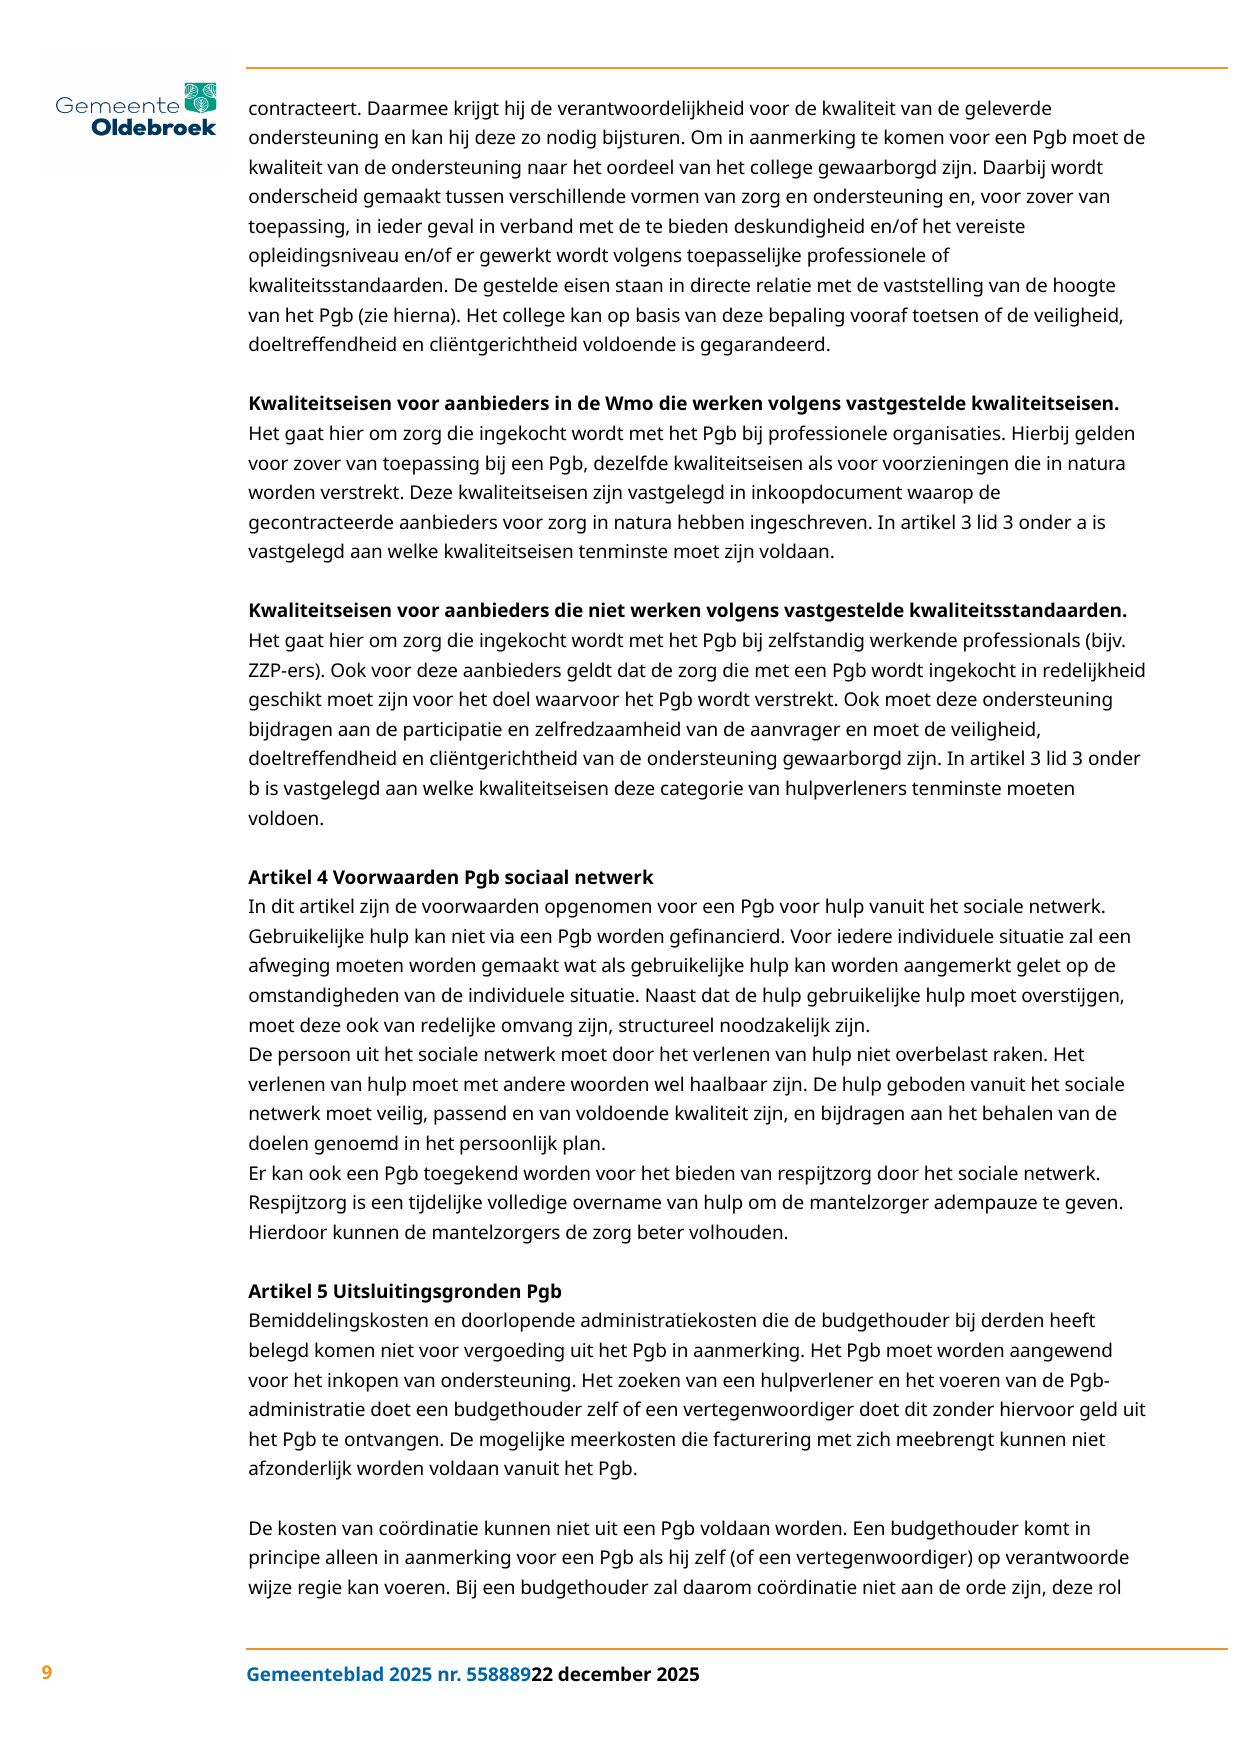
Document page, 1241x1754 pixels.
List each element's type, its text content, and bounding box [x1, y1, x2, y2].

text Artikel 5 Uitsluitingsgronden Pgb [248, 1278, 1152, 1304]
text De persoon uit het sociale netwerk moet door het verlenen van hulp niet overbelast raken. Het verlenen van hulp moet met andere woorden wel haalbaar zijn. De hulp geboden vanuit het sociale netwerk moet veilig, passend en van voldoende kwaliteit zijn, en bijdragen aan het behalen van de doelen genoemd in het persoonlijk plan. [248, 1041, 1152, 1156]
text Het gaat hier om zorg die ingekocht wordt met het Pgb bij zelfstandig werkende professionals (bijv. ZZP-ers). Ook voor deze aanbieders geldt dat de zorg die met een Pgb wordt ingekocht in redelijkheid geschikt moet zijn voor het doel waarvoor het Pgb wordt verstrekt. Ook moet deze ondersteuning bijdragen aan de participatie en zelfredzaamheid van de aanvrager en moet de veiligheid, doeltreffendheid en cliëntgerichtheid van de ondersteuning gewaarborgd zijn. In artikel 3 lid 3 onder b is vastgelegd aan welke kwaliteitseisen deze categorie van hulpverleners tenminste moeten voldoen. [248, 627, 1152, 831]
text Kwaliteitseisen voor aanbieders die niet werken volgens vastgestelde kwaliteitsstandaarden. [248, 598, 1152, 623]
text contracteert. Daarmee krijgt hij de verantwoordelijkheid voor de kwaliteit van de geleverde ondersteuning en kan hij deze zo nodig bijsturen. Om in aanmerking te komen voor een Pgb moet de kwaliteit van de ondersteuning naar het oordeel van het college gewaarborgd zijn. Daarbij wordt onderscheid gemaakt tussen verschillende vormen van zorg en ondersteuning en, voor zover van toepassing, in ieder geval in verband met de te bieden deskundigheid en/of het vereiste opleidingsniveau en/of er gewerkt wordt volgens toepasselijke professionele of kwaliteitsstandaarden. De gestelde eisen staan in directe relatie met de vaststelling van de hoogte van het Pgb (zie hierna). Het college kan op basis van deze bepaling vooraf toetsen of de veiligheid, doeltreffendheid en cliëntgerichtheid voldoende is gegarandeerd. [248, 95, 1152, 357]
text Gebruikelijke hulp kan niet via een Pgb worden gefinancierd. Voor iedere individuele situatie zal een afweging moeten worden gemaakt wat als gebruikelijke hulp kan worden aangemerkt gelet op de omstandigheden van de individuele situatie. Naast dat de hulp gebruikelijke hulp moet overstijgen, moet deze ook van redelijke omvang zijn, structureel noodzakelijk zijn. [248, 923, 1152, 1038]
picture [41, 47, 231, 172]
text Respijtzorg is een tijdelijke volledige overname van hulp om de mantelzorger adempauze te geven. Hierdoor kunnen de mantelzorgers de zorg beter volhouden. [248, 1189, 1152, 1245]
text Er kan ook een Pgb toegekend worden voor het bieden van respijtzorg door het sociale netwerk. [248, 1160, 1152, 1186]
text De kosten van coördinatie kunnen niet uit een Pgb voldaan worden. Een budgethouder komt in principe alleen in aanmerking voor een Pgb als hij zelf (of een vertegenwoordiger) op verantwoorde wijze regie kan voeren. Bij een budgethouder zal daarom coördinatie niet aan de orde zijn, deze rol [248, 1515, 1152, 1600]
text Kwaliteitseisen voor aanbieders in de Wmo die werken volgens vastgestelde kwaliteitseisen. [248, 391, 1152, 416]
text Artikel 4 Voorwaarden Pgb sociaal netwerk [248, 864, 1152, 890]
text In dit artikel zijn de voorwaarden opgenomen voor een Pgb voor hulp vanuit het sociale netwerk. [248, 893, 1152, 919]
text Het gaat hier om zorg die ingekocht wordt met het Pgb bij professionele organisaties. Hierbij gelden voor zover van toepassing bij een Pgb, dezelfde kwaliteitseisen als voor voorzieningen die in natura worden verstrekt. Deze kwaliteitseisen zijn vastgelegd in inkoopdocument waarop de gecontracteerde aanbieders voor zorg in natura hebben ingeschreven. In artikel 3 lid 3 onder a is vastgelegd aan welke kwaliteitseisen tenminste moet zijn voldaan. [248, 420, 1152, 564]
text Bemiddelingskosten en doorlopende administratiekosten die de budgethouder bij derden heeft belegd komen niet voor vergoeding uit het Pgb in aanmerking. Het Pgb moet worden aangewend voor het inkopen van ondersteuning. Het zoeken van een hulpverlener en het voeren van de Pgb-administratie doet een budgethouder zelf of een vertegenwoordiger doet dit zonder hiervoor geld uit het Pgb te ontvangen. De mogelijke meerkosten die facturering met zich meebrengt kunnen niet afzonderlijk worden voldaan vanuit het Pgb. [248, 1308, 1152, 1481]
